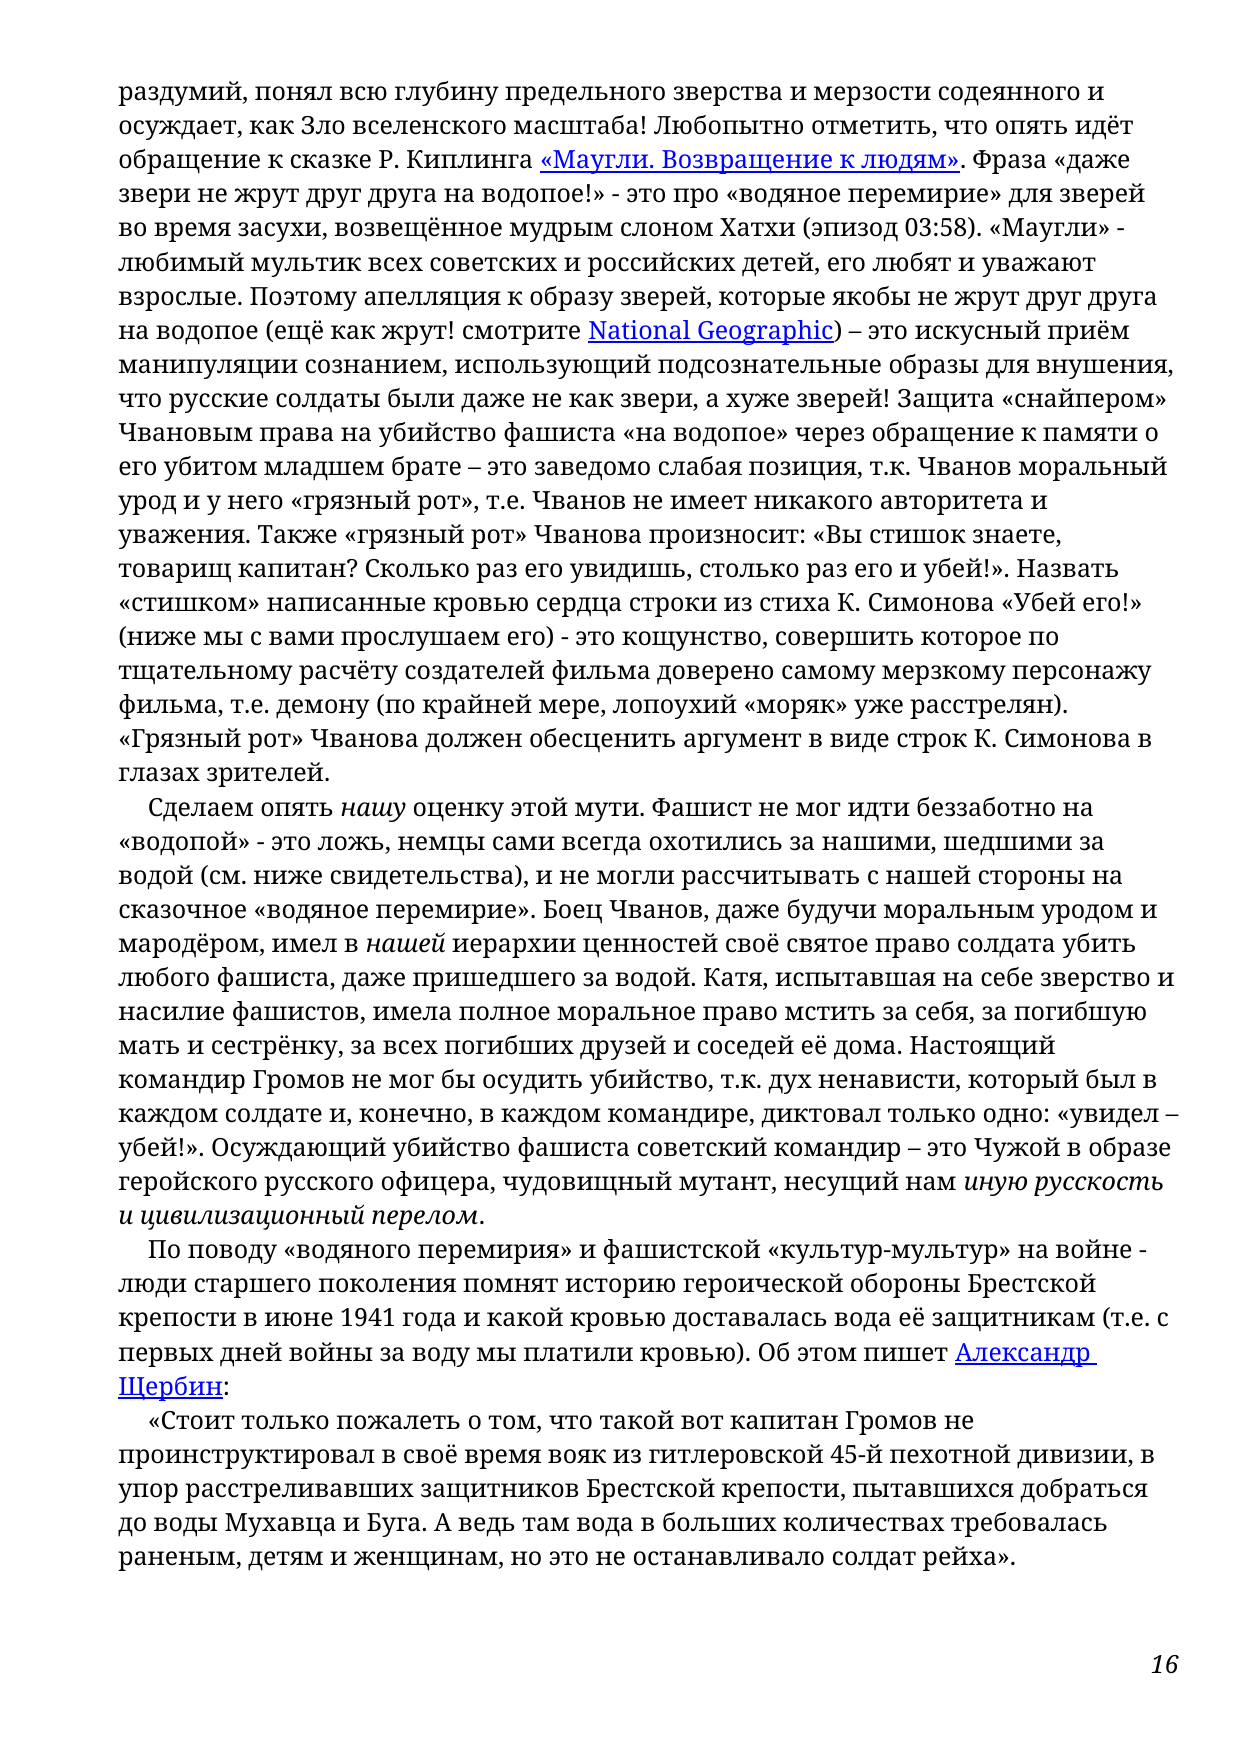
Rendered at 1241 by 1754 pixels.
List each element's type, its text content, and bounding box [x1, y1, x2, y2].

text «Стоит только пожалеть о том, что такой вот капитан Громов не проинструктировал в своё время вояк из гитлеровской 45-й пехотной дивизии, в упор расстреливавших защитников Брестской крепости, пытавшихся добраться до воды Мухавца и Буга. А ведь там вода в больших количествах требовалась раненым, детям и женщинам, но это не останавливало солдат рейха». [118, 1402, 1181, 1573]
text По поводу «водяного перемирия» и фашистской «культур-мультур» на войне - люди старшего поколения помнят историю героической обороны Брестской крепости в июне 1941 года и какой кровью доставалась вода её защитникам (т.е. с первых дней войны за воду мы платили кровью). Об этом пишет Александр Щербин: [118, 1232, 1181, 1402]
text Сделаем опять нашу оценку этой мути. Фашист не мог идти беззаботно на «водопой» - это ложь, немцы сами всегда охотились за нашими, шедшими за водой (см. ниже свидетельства), и не могли рассчитывать с нашей стороны на сказочное «водяное перемирие». Боец Чванов, даже будучи моральным уродом и мародёром, имел в нашей иерархии ценностей своё святое право солдата убить любого фашиста, даже пришедшего за водой. Катя, испытавшая на себе зверство и насилие фашистов, имела полное моральное право мстить за себя, за погибшую мать и сестрёнку, за всех погибших друзей и соседей её дома. Настоящий командир Громов не мог бы осудить убийство, т.к. дух ненависти, который был в каждом солдате и, конечно, в каждом командире, диктовал только одно: «увидел – убей!». Осуждающий убийство фашиста советский командир – это Чужой в образе геройского русского офицера, чудовищный мутант, несущий нам иную русскость и цивилизационный перелом. [118, 789, 1181, 1232]
text раздумий, понял всю глубину предельного зверства и мерзости содеянного и осуждает, как Зло вселенского масштаба! Любопытно отметить, что опять идёт обращение к сказке Р. Киплинга «Маугли. Возвращение к людям». Фраза «даже звери не жрут друг друга на водопое!» - это про «водяное перемирие» для зверей во время засухи, возвещённое мудрым слоном Хатхи (эпизод 03:58). «Маугли» - любимый мультик всех советских и российских детей, его любят и уважают взрослые. Поэтому апелляция к образу зверей, которые якобы не жрут друг друга на водопое (ещё как жрут! смотрите National Geographic) – это искусный приём манипуляции сознанием, использующий подсознательные образы для внушения, что русские солдаты были даже не как звери, а хуже зверей! Защита «снайпером» Чвановым права на убийство фашиста «на водопое» через обращение к памяти о его убитом младшем брате – это заведомо слабая позиция, т.к. Чванов моральный урод и у него «грязный рот», т.е. Чванов не имеет никакого авторитета и уважения. Также «грязный рот» Чванова произносит: «Вы стишок знаете, товарищ капитан? Сколько раз его увидишь, столько раз его и убей!». Назвать «стишком» написанные кровью сердца строки из стиха К. Симонова «Убей его!» (ниже мы с вами прослушаем его) - это кощунство, совершить которое по тщательному расчёту создателей фильма доверено самому мерзкому персонажу фильма, т.е. демону (по крайней мере, лопоухий «моряк» уже расстрелян). «Грязный рот» Чванова должен обесценить аргумент в виде строк К. Симонова в глазах зрителей. [118, 74, 1181, 789]
